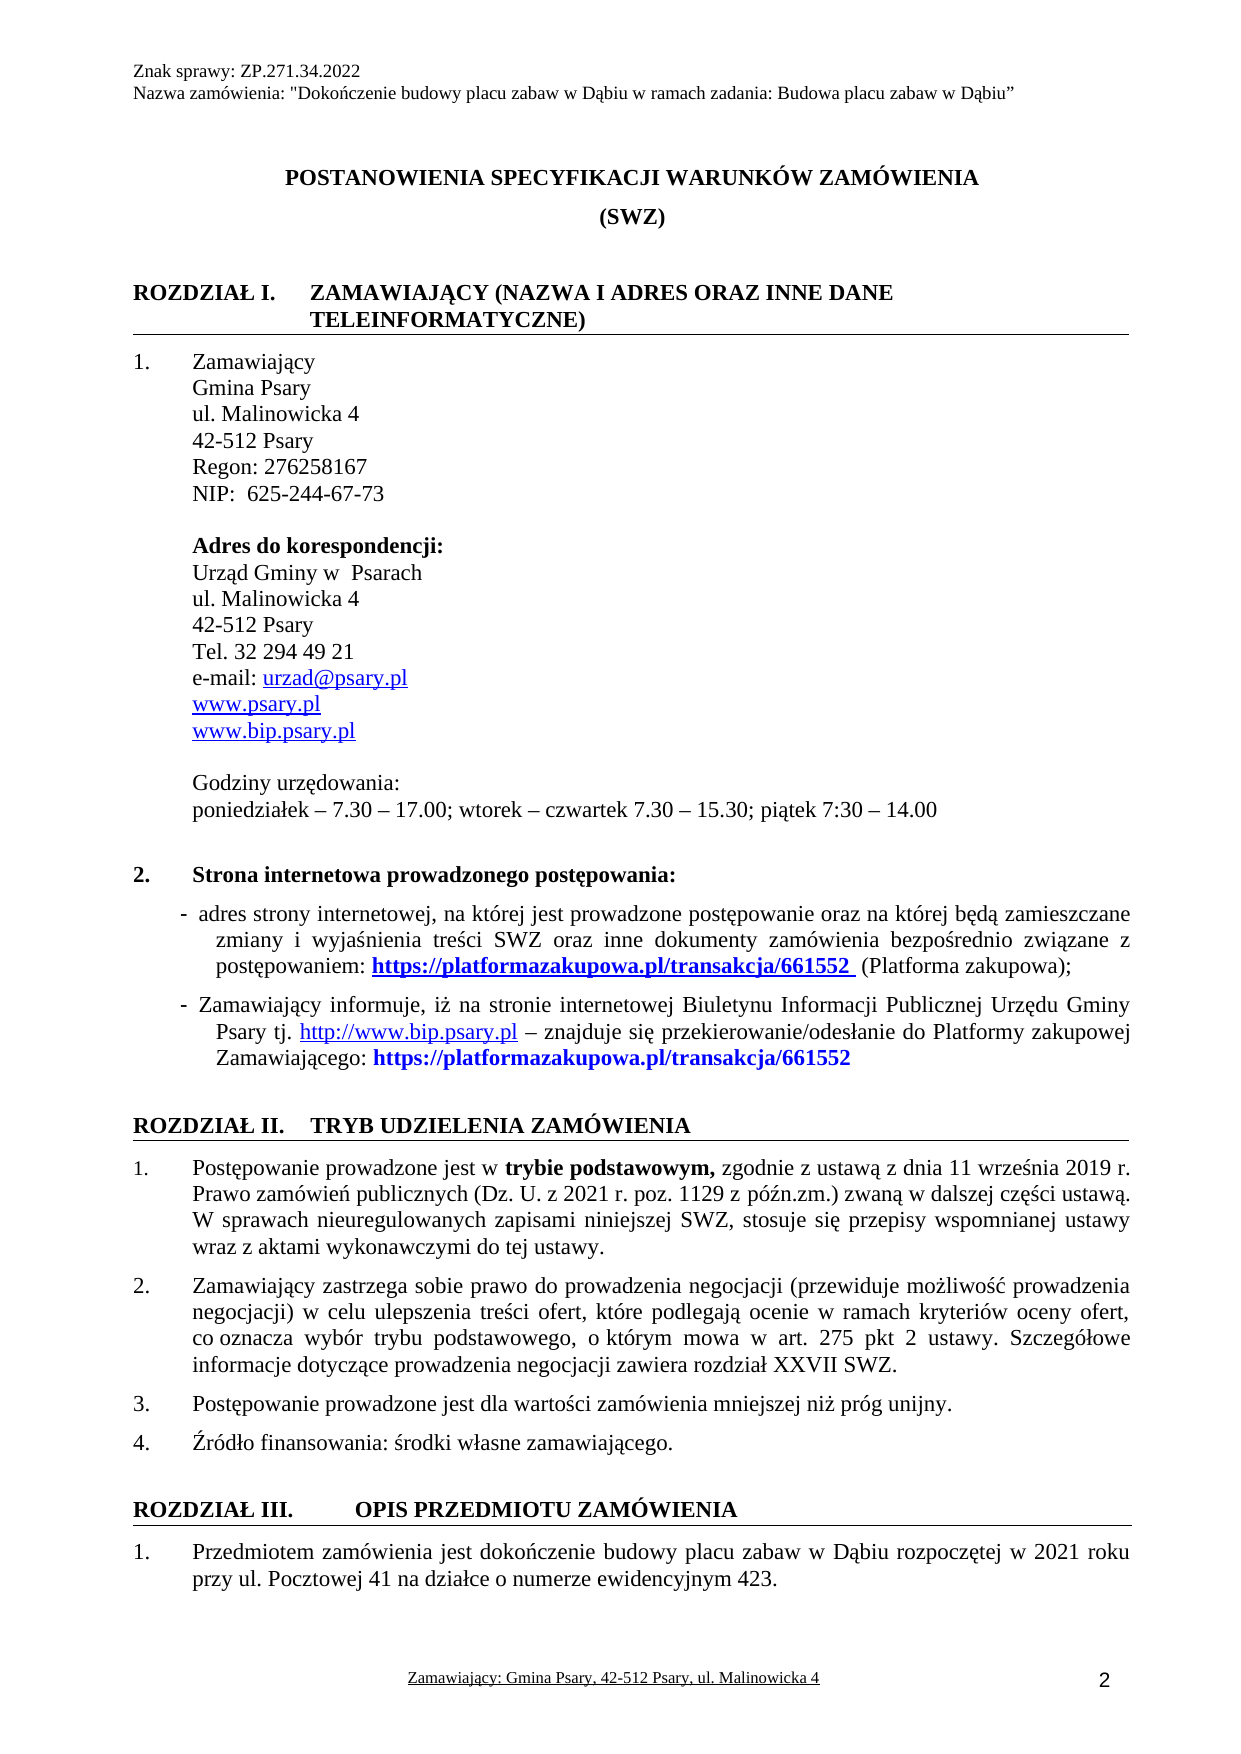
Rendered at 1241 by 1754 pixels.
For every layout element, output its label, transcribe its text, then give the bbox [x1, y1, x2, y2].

text ROZDZIAŁ II. TRYB UDZIELENIA ZAMÓWIENIA [133, 1112, 1129, 1140]
text Adres do korespondencji: [133, 532, 1132, 559]
text ROZDZIAŁ I. ZAMAWIAJĄCY (NAZWA I ADRES ORAZ INNE DANE TELEINFORMATYCZNE) [133, 279, 1129, 334]
list Zamawiający [133, 348, 1132, 374]
text POSTANOWIENIA SPECYFIKACJI WARUNKÓW ZAMÓWIENIA [133, 164, 1132, 191]
list Zamawiający zastrzega sobie prawo do prowadzenia negocjacji (przewiduje możliwość prowadzenia negocjacji) w celu ulepszenia treści ofert, które podlegają ocenie w ramach kryteriów oceny ofert, co oznacza wybór trybu podstawowego, o którym mowa w art. 275 pkt 2 ustawy. Szczegółowe informacje dotyczące prowadzenia negocjacji zawiera rozdział XXVII SWZ. [133, 1272, 1132, 1377]
list Przedmiotem zamówienia jest dokończenie budowy placu zabaw w Dąbiu rozpoczętej w 2021 roku przy ul. Pocztowej 41 na działce o numerze ewidencyjnym 423. [133, 1538, 1132, 1591]
list Strona internetowa prowadzonego postępowania: [133, 861, 1132, 887]
text Gmina Psary [176, 374, 1132, 401]
text ROZDZIAŁ III. OPIS PRZEDMIOTU ZAMÓWIENIA [133, 1496, 1132, 1525]
text (SWZ) [133, 203, 1132, 229]
text Tel. 32 294 49 21 [133, 638, 1132, 664]
text 42-512 Psary [133, 611, 1132, 638]
list Źródło finansowania: środki własne zamawiającego. [133, 1428, 1132, 1455]
list Postępowanie prowadzone jest dla wartości zamówienia mniejszej niż próg unijny. [133, 1390, 1132, 1416]
text Godziny urzędowania: [133, 769, 1132, 796]
list adres strony internetowej, na której jest prowadzone postępowanie oraz na której będą zamieszczane zmiany i wyjaśnienia treści SWZ oraz inne dokumenty zamówienia bezpośrednio związane z postępowaniem: https://platformazakupowa.pl/transakcja/661552 (Platforma zakupowa); [180, 900, 1132, 979]
text ul. Malinowicka 4 [139, 401, 1132, 427]
text NIP: 625-244-67-73 [139, 479, 1132, 506]
text Urząd Gminy w Psarach [133, 559, 1132, 585]
text e-mail: urzad@psary.pl [133, 664, 1132, 690]
text www.bip.psary.pl [133, 717, 1132, 743]
text ul. Malinowicka 4 [133, 585, 1132, 611]
list Zamawiający informuje, iż na stronie internetowej Biuletynu Informacji Publicznej Urzędu Gminy Psary tj. http://www.bip.psary.pl – znajduje się przekierowanie/odesłanie do Platformy zakupowej Zamawiającego: https://platformazakupowa.pl/transakcja/661552 [180, 991, 1132, 1071]
list Postępowanie prowadzone jest w trybie podstawowym, zgodnie z ustawą z dnia 11 września 2019 r. Prawo zamówień publicznych (Dz. U. z 2021 r. poz. 1129 z późn.zm.) zwaną w dalszej części ustawą. W sprawach nieuregulowanych zapisami niniejszej SWZ, stosuje się przepisy wspomnianej ustawy wraz z aktami wykonawczymi do tej ustawy. [133, 1154, 1132, 1259]
text www.psary.pl [133, 690, 1132, 717]
text Regon: 276258167 [139, 453, 1132, 479]
text poniedziałek – 7.30 – 17.00; wtorek – czwartek 7.30 – 15.30; piątek 7:30 – 14.00 [133, 796, 1132, 822]
text 42-512 Psary [139, 427, 1132, 453]
